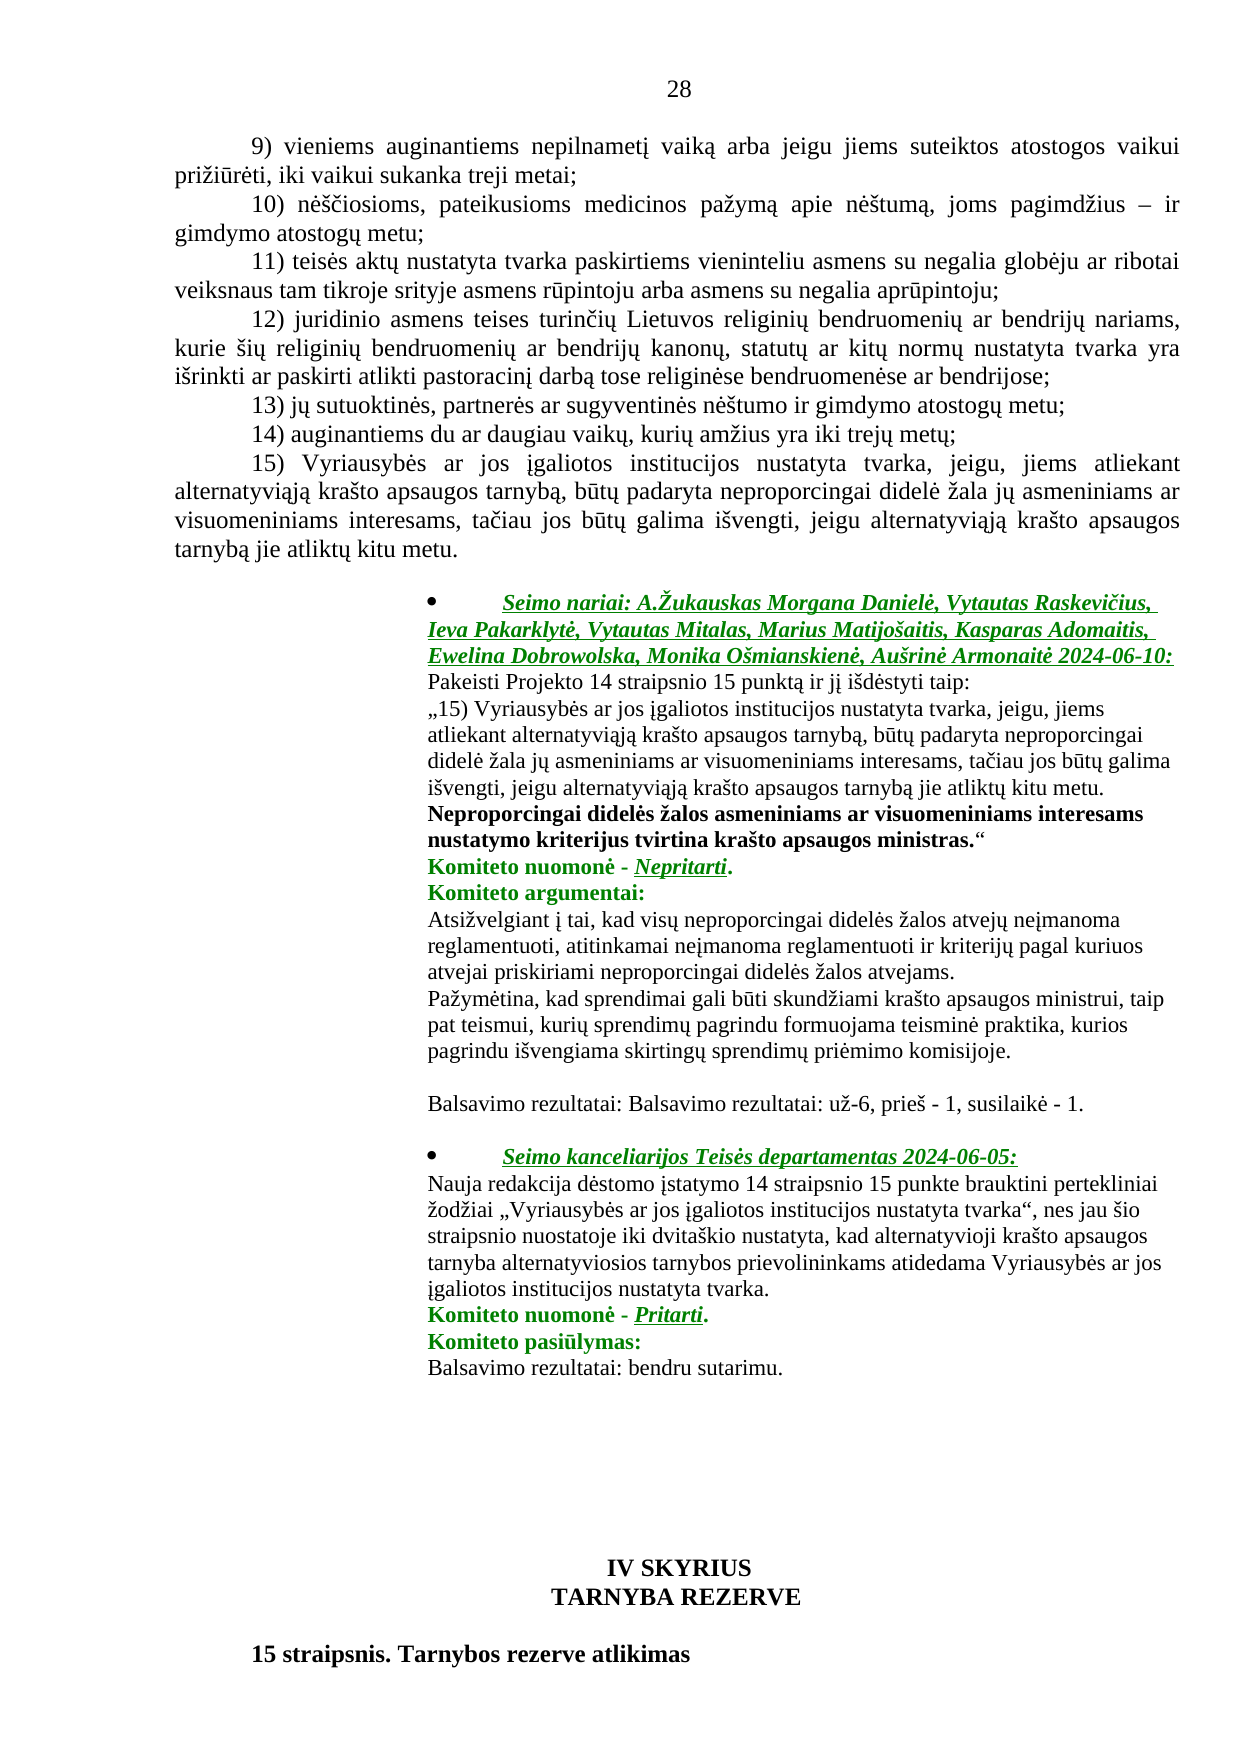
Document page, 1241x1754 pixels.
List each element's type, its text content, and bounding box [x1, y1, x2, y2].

text Komiteto nuomonė - Pritarti. [427, 1301, 1181, 1328]
text Komiteto pasiūlymas: [427, 1328, 1181, 1354]
text TARNYBA REZERVE [177, 1582, 1181, 1610]
text 11) teisės aktų nustatyta tvarka paskirtiems vieninteliu asmens su negalia globėju ar ribotai veiksnaus tam tikroje srityje asmens rūpintoju arba asmens su negalia aprūpintoju; [174, 246, 1181, 304]
text Nauja redakcija dėstomo įstatymo 14 straipsnio 15 punkte brauktini pertekliniai žodžiai „Vyriausybės ar jos įgaliotos institucijos nustatyta tvarka“, nes jau šio straipsnio nuostatoje iki dvitaškio nustatyta, kad alternatyvioji krašto apsaugos tarnyba alternatyviosios tarnybos prievolininkams atidedama Vyriausybės ar jos įgaliotos institucijos nustatyta tvarka. [427, 1169, 1181, 1301]
list Seimo kanceliarijos Teisės departamentas 2024-06-05: [427, 1143, 1181, 1169]
text 10) nėščiosioms, pateikusioms medicinos pažymą apie nėštumą, joms pagimdžius – ir gimdymo atostogų metu; [174, 189, 1181, 246]
text 9) vieniems auginantiems nepilnametį vaiką arba jeigu jiems suteiktos atostogos vaikui prižiūrėti, iki vaikui sukanka treji metai; [174, 131, 1181, 189]
text Balsavimo rezultatai: bendru sutarimu. [427, 1354, 1181, 1380]
list Seimo nariai: A.Žukauskas Morgana Danielė, Vytautas Raskevičius, Ieva Pakarklytė, Vytautas Mitalas, Marius Matijošaitis, Kasparas Adomaitis, Ewelina Dobrowolska, Monika Ošmianskienė, Aušrinė Armonaitė 2024-06-10: [427, 589, 1181, 668]
text 15 straipsnis. Tarnybos rezerve atlikimas [174, 1639, 1181, 1668]
text 15) Vyriausybės ar jos įgaliotos institucijos nustatyta tvarka, jeigu, jiems atliekant alternatyviąją krašto apsaugos tarnybą, būtų padaryta neproporcingai didelė žala jų asmeniniams ar visuomeniniams interesams, tačiau jos būtų galima išvengti, jeigu alternatyviąją krašto apsaugos tarnybą jie atliktų kitu metu. [174, 448, 1181, 563]
text 13) jų sutuoktinės, partnerės ar sugyventinės nėštumo ir gimdymo atostogų metu; [174, 390, 1181, 419]
text „15) Vyriausybės ar jos įgaliotos institucijos nustatyta tvarka, jeigu, jiems atliekant alternatyviąją krašto apsaugos tarnybą, būtų padaryta neproporcingai didelė žala jų asmeniniams ar visuomeniniams interesams, tačiau jos būtų galima išvengti, jeigu alternatyviąją krašto apsaugos tarnybą jie atliktų kitu metu. Neproporcingai didelės žalos asmeniniams ar visuomeniniams interesams nustatymo kriterijus tvirtina krašto apsaugos ministras.“ [427, 695, 1181, 853]
text 12) juridinio asmens teises turinčių Lietuvos religinių bendruomenių ar bendrijų nariams, kurie šių religinių bendruomenių ar bendrijų kanonų, statutų ar kitų normų nustatyta tvarka yra išrinkti ar paskirti atlikti pastoracinį darbą tose religinėse bendruomenėse ar bendrijose; [174, 304, 1181, 390]
text Komiteto nuomonė - Nepritarti. [427, 853, 1181, 879]
text Komiteto argumentai: [427, 879, 1181, 906]
text Atsižvelgiant į tai, kad visų neproporcingai didelės žalos atvejų neįmanoma reglamentuoti, atitinkamai neįmanoma reglamentuoti ir kriterijų pagal kuriuos atvejai priskiriami neproporcingai didelės žalos atvejams. [427, 906, 1181, 985]
text Balsavimo rezultatai: Balsavimo rezultatai: už-6, prieš - 1, susilaikė - 1. [427, 1090, 1181, 1116]
text Pažymėtina, kad sprendimai gali būti skundžiami krašto apsaugos ministrui, taip pat teismui, kurių sprendimų pagrindu formuojama teisminė praktika, kurios pagrindu išvengiama skirtingų sprendimų priėmimo komisijoje. [427, 985, 1181, 1064]
text IV SKYRIUS [177, 1553, 1181, 1582]
text Pakeisti Projekto 14 straipsnio 15 punktą ir jį išdėstyti taip: [427, 668, 1181, 695]
text 14) auginantiems du ar daugiau vaikų, kurių amžius yra iki trejų metų; [174, 419, 1181, 448]
